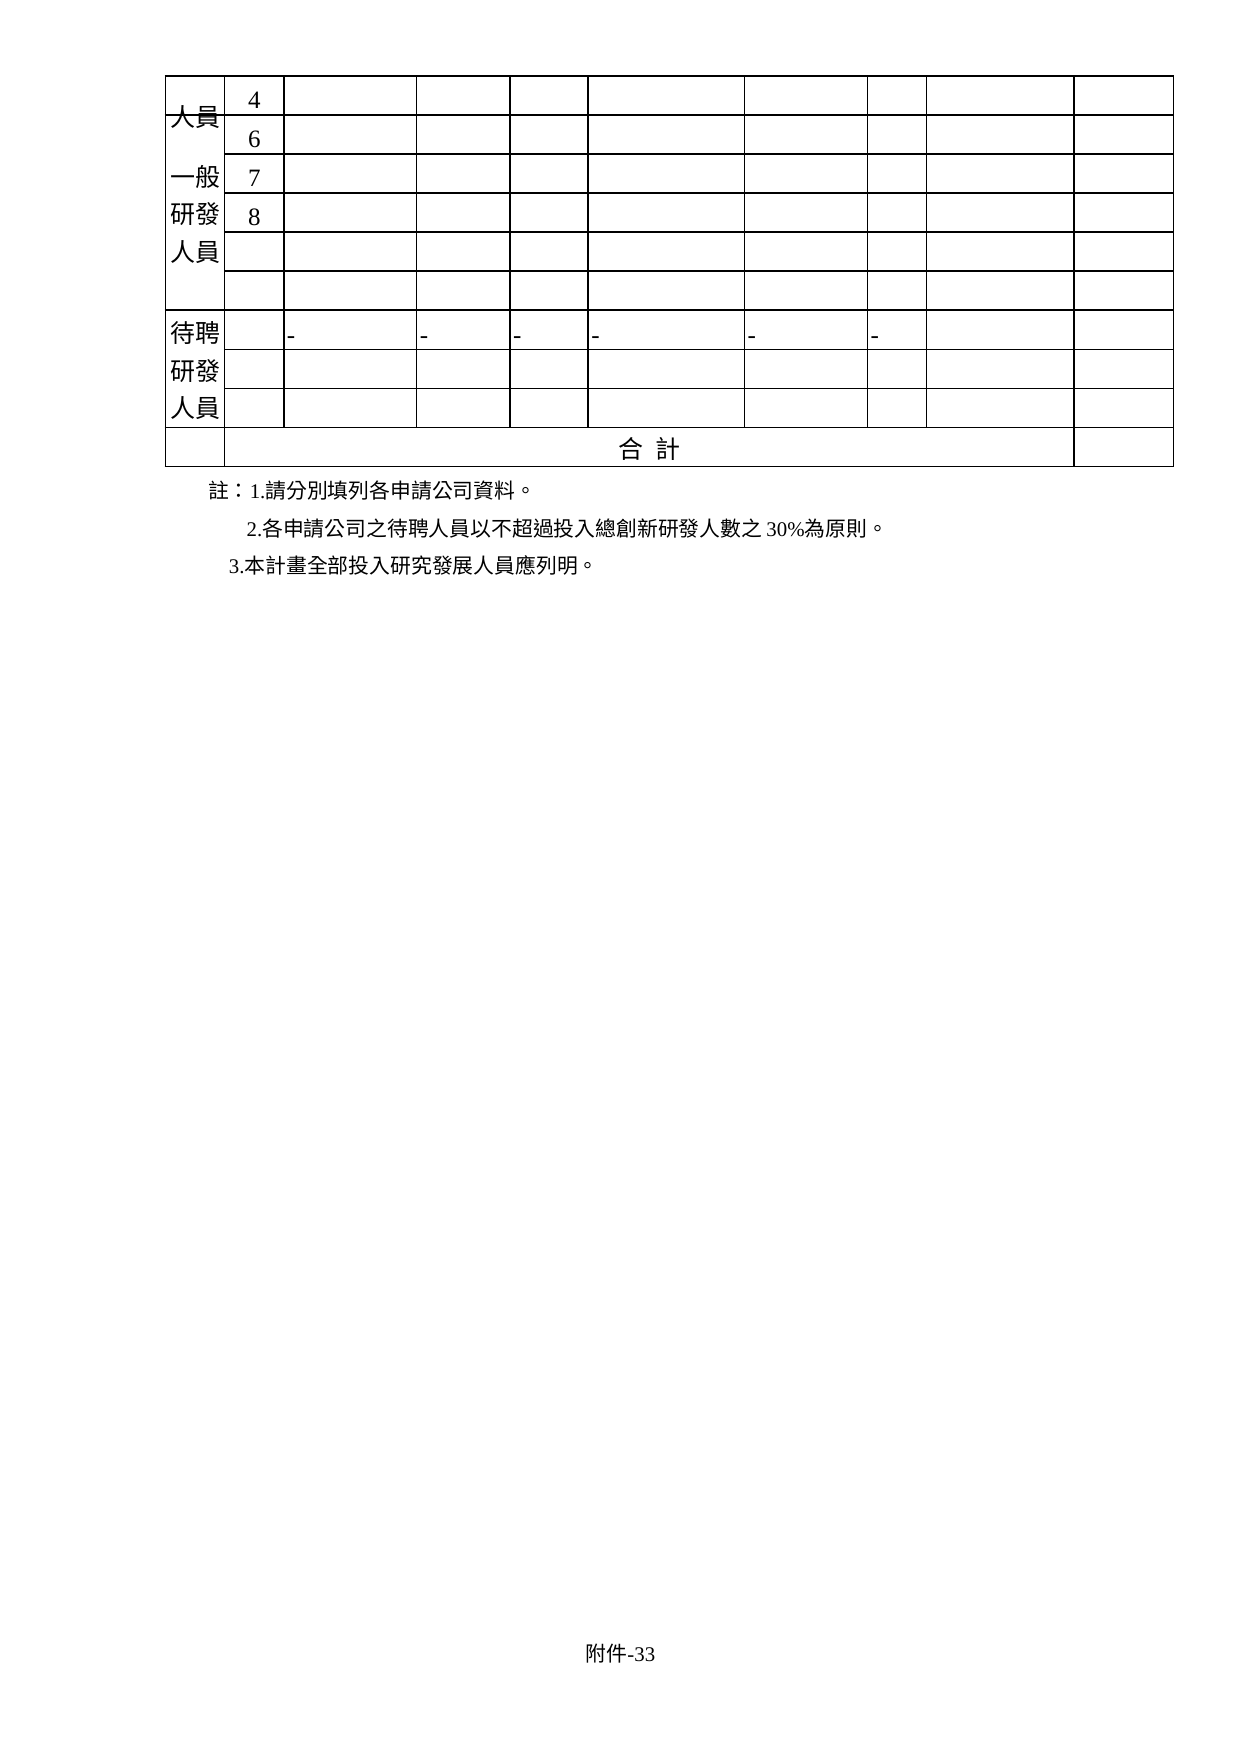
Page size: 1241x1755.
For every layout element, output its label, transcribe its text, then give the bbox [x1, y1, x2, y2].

table_cell [166, 428, 224, 466]
table_cell [868, 389, 926, 427]
table_cell [285, 233, 416, 270]
table_cell [927, 155, 1073, 192]
table_cell [511, 116, 587, 153]
table_cell [511, 272, 587, 309]
table_cell [868, 233, 926, 270]
table_cell [285, 116, 416, 153]
table_cell [745, 272, 867, 309]
table_cell [589, 272, 744, 309]
table_cell [417, 233, 509, 270]
table_cell [927, 116, 1073, 153]
table_cell [285, 272, 416, 309]
table_cell 關鍵研發人員 [166, 77, 224, 114]
table_cell [927, 233, 1073, 270]
table_cell [927, 77, 1073, 114]
table_cell [225, 233, 283, 270]
table_cell [1075, 194, 1173, 231]
table_cell [745, 350, 867, 387]
table_cell [511, 77, 587, 114]
table_cell [511, 155, 587, 192]
table_cell [285, 350, 416, 387]
table_cell [1075, 389, 1173, 427]
table_cell [868, 77, 926, 114]
table_cell 一般研發人員 [166, 116, 224, 309]
table_cell [417, 350, 509, 387]
table_cell [511, 194, 587, 231]
table_cell [1075, 116, 1173, 153]
table_cell [417, 155, 509, 192]
table_cell [511, 350, 587, 387]
table_cell 6 [225, 116, 283, 153]
table_cell [1075, 233, 1173, 270]
table_cell [285, 389, 416, 427]
table_cell [745, 194, 867, 231]
table_cell [225, 311, 283, 348]
table_cell [927, 350, 1073, 387]
table_cell [511, 233, 587, 270]
table_cell [589, 194, 744, 231]
table_cell [1075, 272, 1173, 309]
table_cell - [511, 311, 587, 348]
table_cell [868, 272, 926, 309]
text 2.各申請公司之待聘人員以不超過投入總創新研發人數之30%為原則。 [241, 505, 1107, 542]
table_cell [1075, 350, 1173, 387]
table_cell [417, 116, 509, 153]
table_cell [868, 116, 926, 153]
table_cell [745, 389, 867, 427]
table_cell - [589, 311, 744, 348]
table_cell [868, 350, 926, 387]
text 註：1.請分別填列各申請公司資料。 [208, 467, 1107, 505]
table_cell [745, 233, 867, 270]
table_cell [589, 350, 744, 387]
table_cell [745, 116, 867, 153]
table_cell [417, 389, 509, 427]
table_cell - [285, 311, 416, 348]
table_cell 4 [225, 77, 283, 114]
table_cell - [745, 311, 867, 348]
table_cell 合 計 [225, 428, 1073, 466]
table_cell [589, 77, 744, 114]
table_cell 待聘研發人員 [166, 311, 224, 427]
table_cell [745, 77, 867, 114]
table_cell [225, 350, 283, 387]
table_cell [285, 155, 416, 192]
table_cell [225, 272, 283, 309]
table_cell [1075, 428, 1173, 466]
table_cell [927, 311, 1073, 348]
table_cell [589, 233, 744, 270]
table_cell [285, 194, 416, 231]
table_cell [868, 155, 926, 192]
table_cell [927, 389, 1073, 427]
table_cell [927, 194, 1073, 231]
table_cell - [868, 311, 926, 348]
table_cell [1075, 311, 1173, 348]
table_cell [285, 77, 416, 114]
table_cell 8 [225, 194, 283, 231]
table_cell [417, 77, 509, 114]
text 3.本計畫全部投入研究發展人員應列明。 [208, 542, 1107, 580]
table_cell [1075, 155, 1173, 192]
table_cell [868, 194, 926, 231]
table_cell - [417, 311, 509, 348]
table_cell [1075, 77, 1173, 114]
table_cell [511, 389, 587, 427]
table_cell [589, 116, 744, 153]
table_cell [225, 389, 283, 427]
table_cell [589, 389, 744, 427]
table_cell [417, 272, 509, 309]
table_cell [927, 272, 1073, 309]
table_cell [589, 155, 744, 192]
table_cell [417, 194, 509, 231]
table_cell 7 [225, 155, 283, 192]
table_cell [745, 155, 867, 192]
